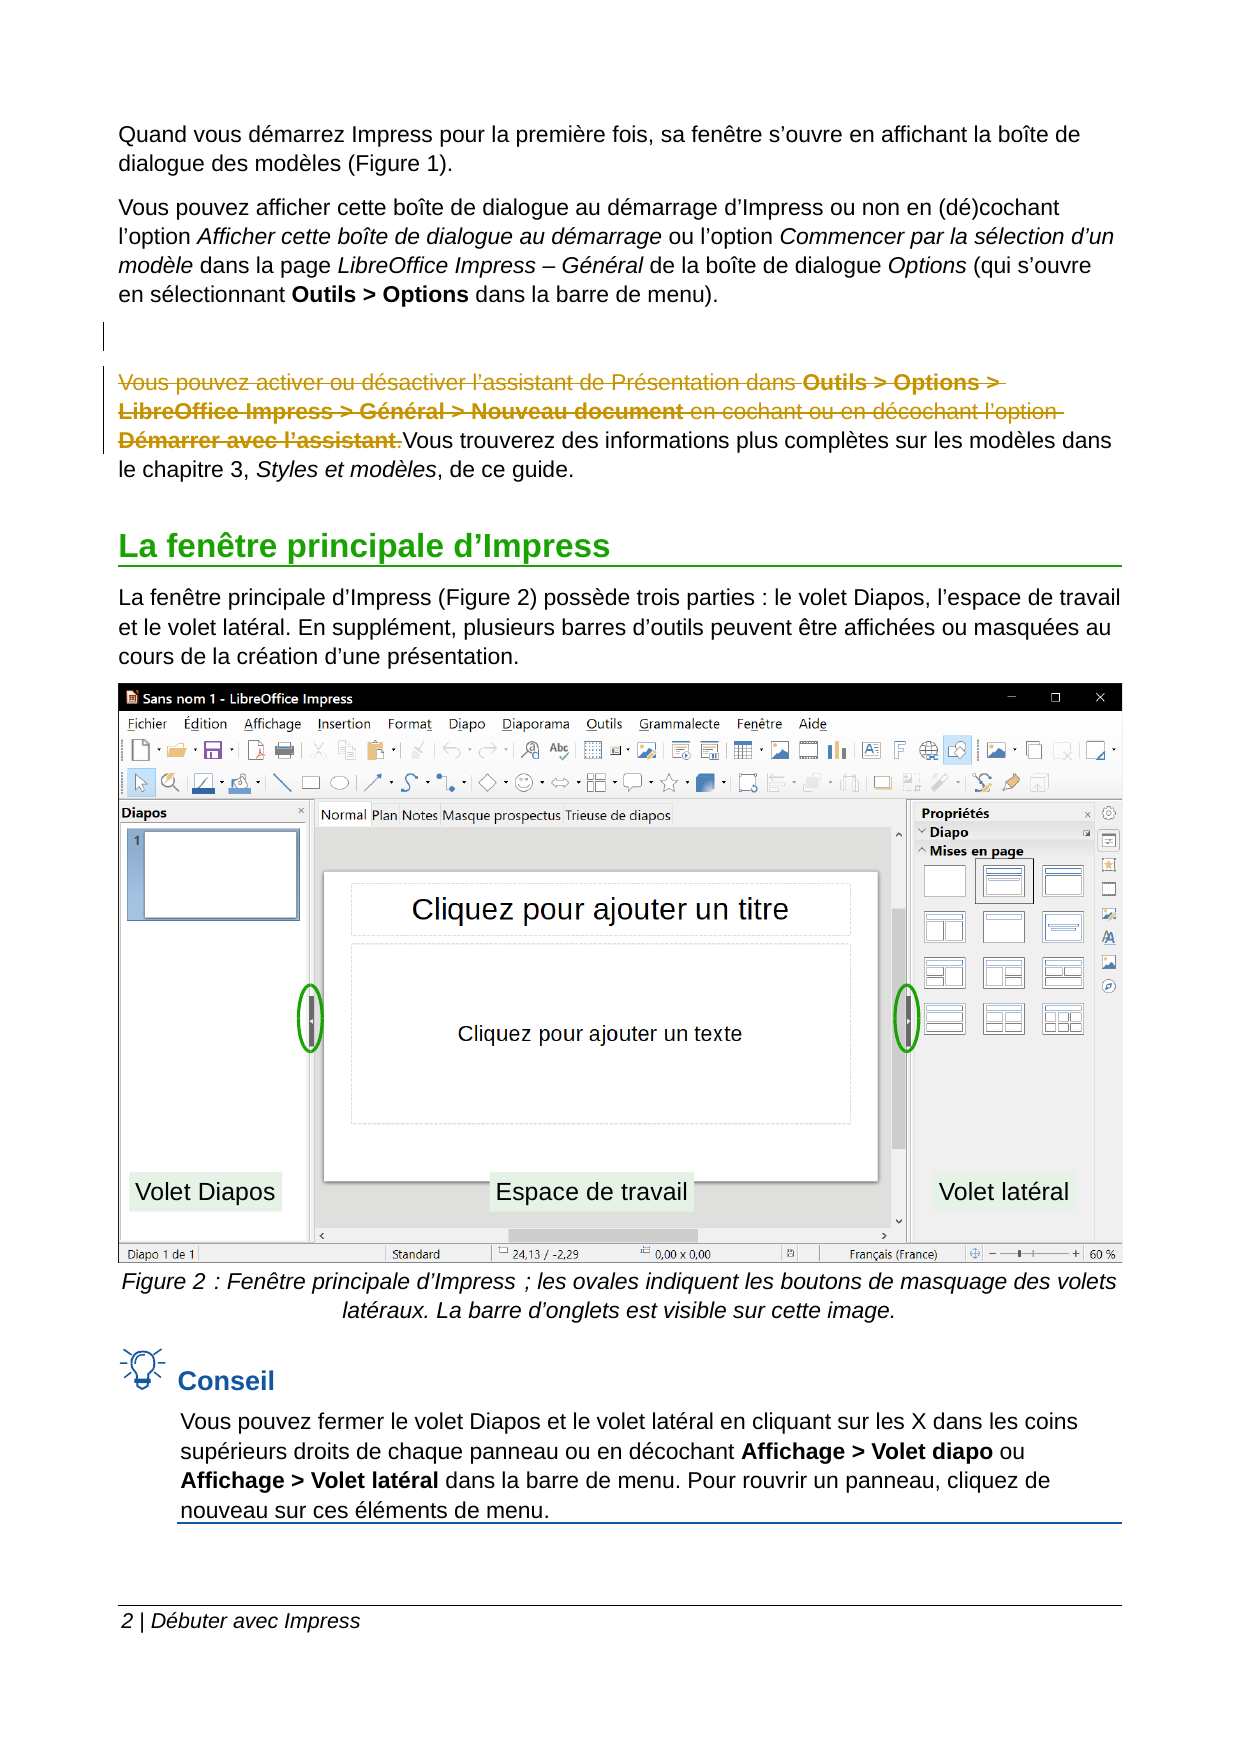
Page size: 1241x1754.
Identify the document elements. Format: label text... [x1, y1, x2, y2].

subtitle La fenêtre principale d’Impress [118, 526, 1122, 565]
list Conseil [118, 1347, 1122, 1396]
text Figure 2 : Fenêtre principale d’Impress ; les ovales indiquent les boutons de masquage des volets latéraux. La barre d’onglets est visible sur cette image. [118, 1266, 1122, 1325]
text Vous trouverez des informations plus complètes sur les modèles dans le chapitre 3, Styles et modèles, de ce guide. [118, 322, 1122, 351]
text Vous pouvez fermer le volet Diapos et le volet latéral en cliquant sur les X dans les coins supérieurs droits de chaque panneau ou en décochant Affichage > Volet diapo ou Affichage > Volet latéral dans la barre de menu. Pour rouvrir un panneau, cliquez de nouveau sur ces éléments de menu. [177, 1403, 1122, 1522]
text Vous pouvez afficher cette boîte de dialogue au démarrage d’Impress ou non en (dé)cochant l’option Afficher cette boîte de dialogue au démarrage ou l’option Commencer par la sélection d’un modèle dans la page LibreOffice Impress – Général de la boîte de dialogue Options (qui s’ouvre en sélectionnant Outils > Options dans la barre de menu). [118, 191, 1122, 308]
text Quand vous démarrez Impress pour la première fois, sa fenêtre s’ouvre en affichant la boîte de dialogue des modèles (Figure 1). [118, 118, 1122, 176]
text La fenêtre principale d’Impress (Figure 2) possède trois parties : le volet Diapos, l’espace de travail et le volet latéral. En supplément, plusieurs barres d’outils peuvent être affichées ou masquées au cours de la création d’une présentation. [118, 582, 1122, 669]
